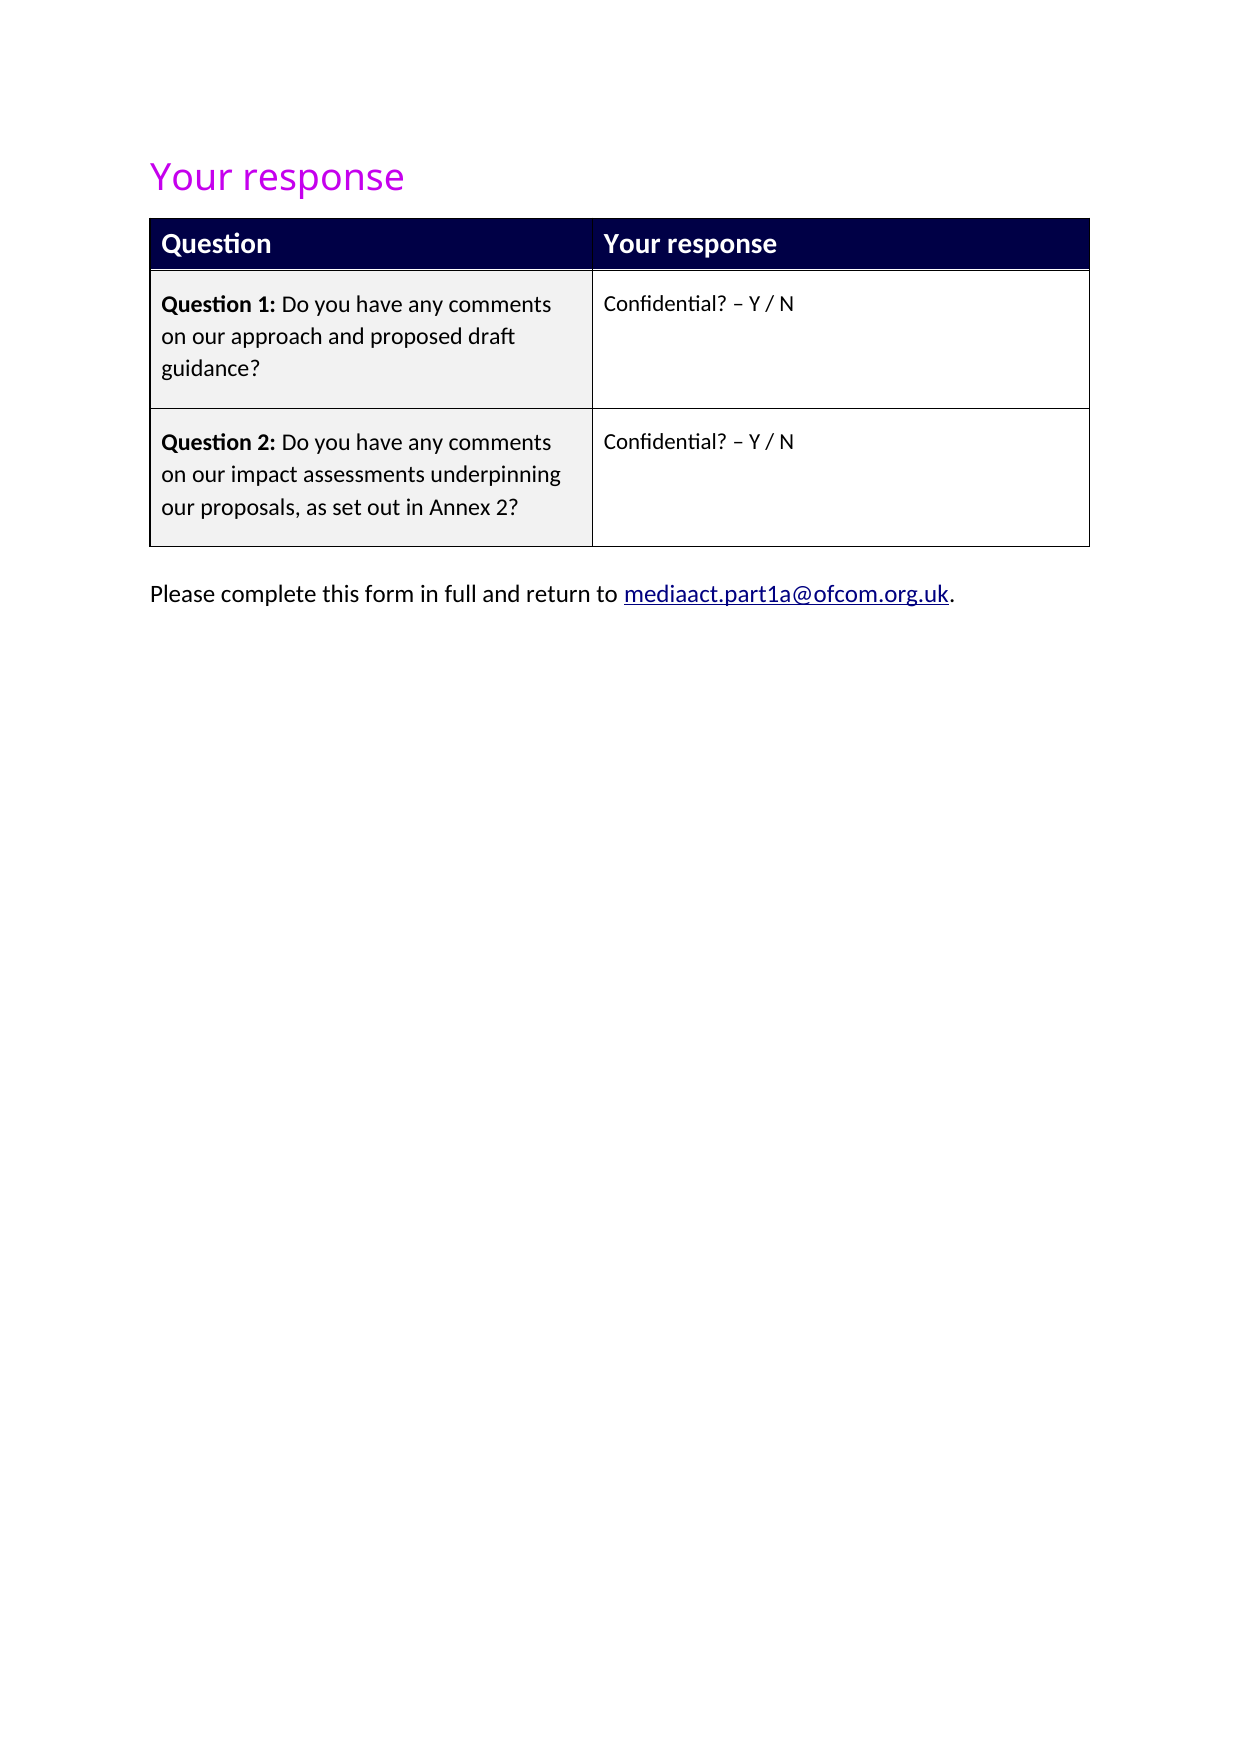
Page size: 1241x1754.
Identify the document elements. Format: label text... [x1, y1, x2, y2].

table_cell Confidential? – Y / N [593, 409, 1089, 546]
table_cell Question 2: Do you have any comments on our impact assessments underpinning our proposals, as set out in Annex 2? [151, 409, 592, 546]
text Please complete this form in full and return to mediaact.part1a@ofcom.org.uk. [150, 547, 1090, 608]
table_cell Question 1: Do you have any comments on our approach and proposed draft guidance? [151, 271, 592, 408]
table_cell Confidential? – Y / N [593, 271, 1089, 408]
table_header Question [151, 219, 592, 269]
table_header Your response [593, 219, 1089, 269]
subtitle Your response [150, 150, 1090, 201]
